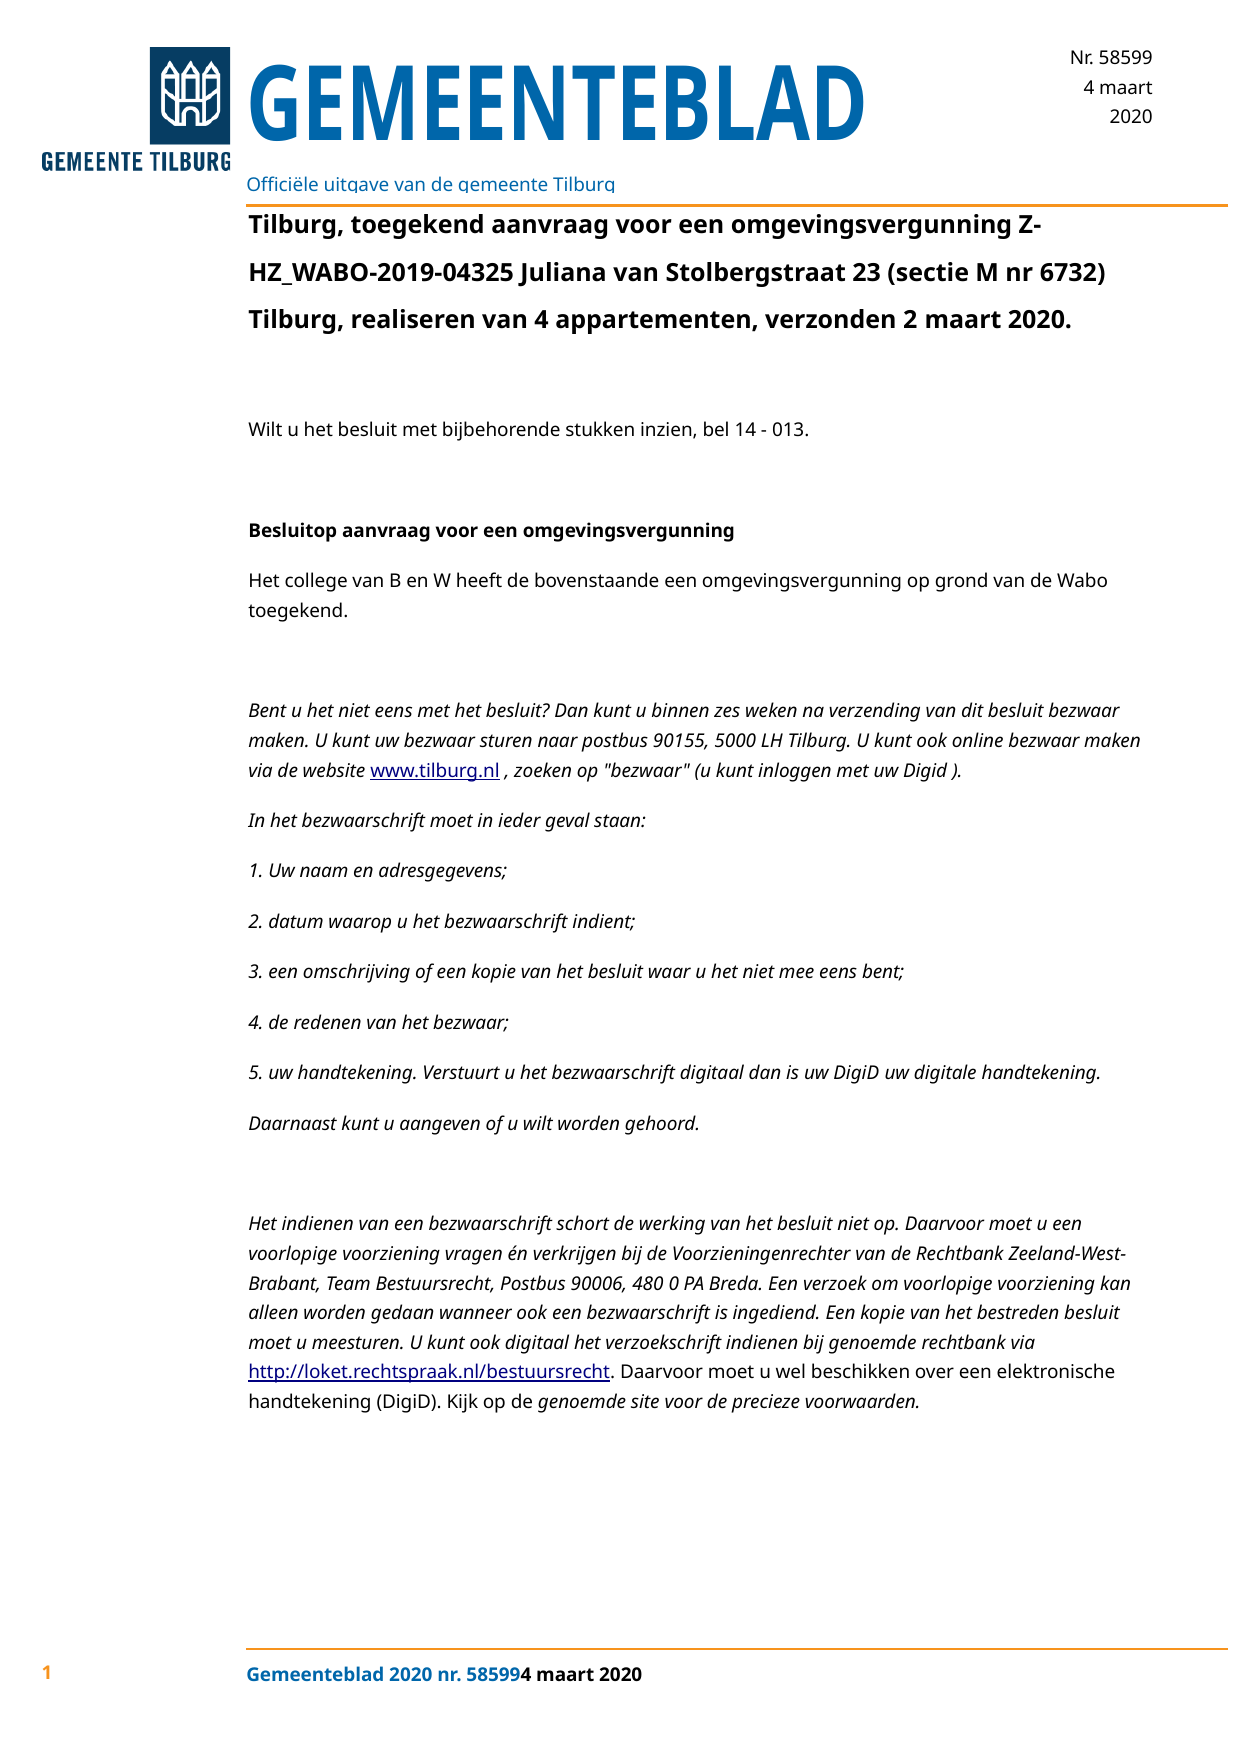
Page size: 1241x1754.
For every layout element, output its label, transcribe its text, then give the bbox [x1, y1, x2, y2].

text Wilt u het besluit met bijbehorende stukken inzien, bel 14 - 013. [248, 416, 1152, 442]
text Het indienen van een bezwaarschrift schort de werking van het besluit niet op. Daarvoor moet u een voorlopige voorziening vragen én verkrijgen bij de Voorzieningenrechter van de Rechtbank Zeeland-West-Brabant, Team Bestuursrecht, Postbus 90006, 480 0 PA Breda. Een verzoek om voorlopige voorziening kan alleen worden gedaan wanneer ook een bezwaarschrift is ingediend. Een kopie van het bestreden besluit moet u meesturen. U kunt ook digitaal het verzoekschrift indienen bij genoemde rechtbank via http://loket.rechtspraak.nl/bestuursrecht. Daarvoor moet u wel beschikken over een elektronische handtekening (DigiD). Kijk op de genoemde site voor de precieze voorwaarden. [248, 1211, 1152, 1414]
text Tilburg, toegekend aanvraag voor een omgevingsvergunning Z-HZ_WABO-2019-04325 Juliana van Stolbergstraat 23 (sectie M nr 6732) Tilburg, realiseren van 4 appartementen, verzonden 2 maart 2020. [248, 207, 1152, 336]
text 3. een omschrijving of een kopie van het besluit waar u het niet mee eens bent; [248, 958, 1152, 984]
text 5. uw handtekening. Verstuurt u het bezwaarschrift digitaal dan is uw DigiD uw digitale handtekening. [248, 1059, 1152, 1085]
text Bent u het niet eens met het besluit? Dan kunt u binnen zes weken na verzending van dit besluit bezwaar maken. U kunt uw bezwaar sturen naar postbus 90155, 5000 LH Tilburg. U kunt ook online bezwaar maken via de website www.tilburg.nl , zoeken op "bezwaar" (u kunt inloggen met uw Digid ). [248, 698, 1152, 782]
picture [41, 47, 231, 172]
text In het bezwaarschrift moet in ieder geval staan: [248, 807, 1152, 833]
text 1. Uw naam en adresgegevens; [248, 858, 1152, 883]
text 4. de redenen van het bezwaar; [248, 1009, 1152, 1034]
text Daarnaast kunt u aangeven of u wilt worden gehoord. [248, 1110, 1152, 1135]
text Het college van B en W heeft de bovenstaande een omgevingsvergunning op grond van de Wabo toegekend. [248, 567, 1152, 622]
text Besluitop aanvraag voor een omgevingsvergunning [248, 517, 1152, 542]
text 2. datum waarop u het bezwaarschrift indient; [248, 908, 1152, 934]
